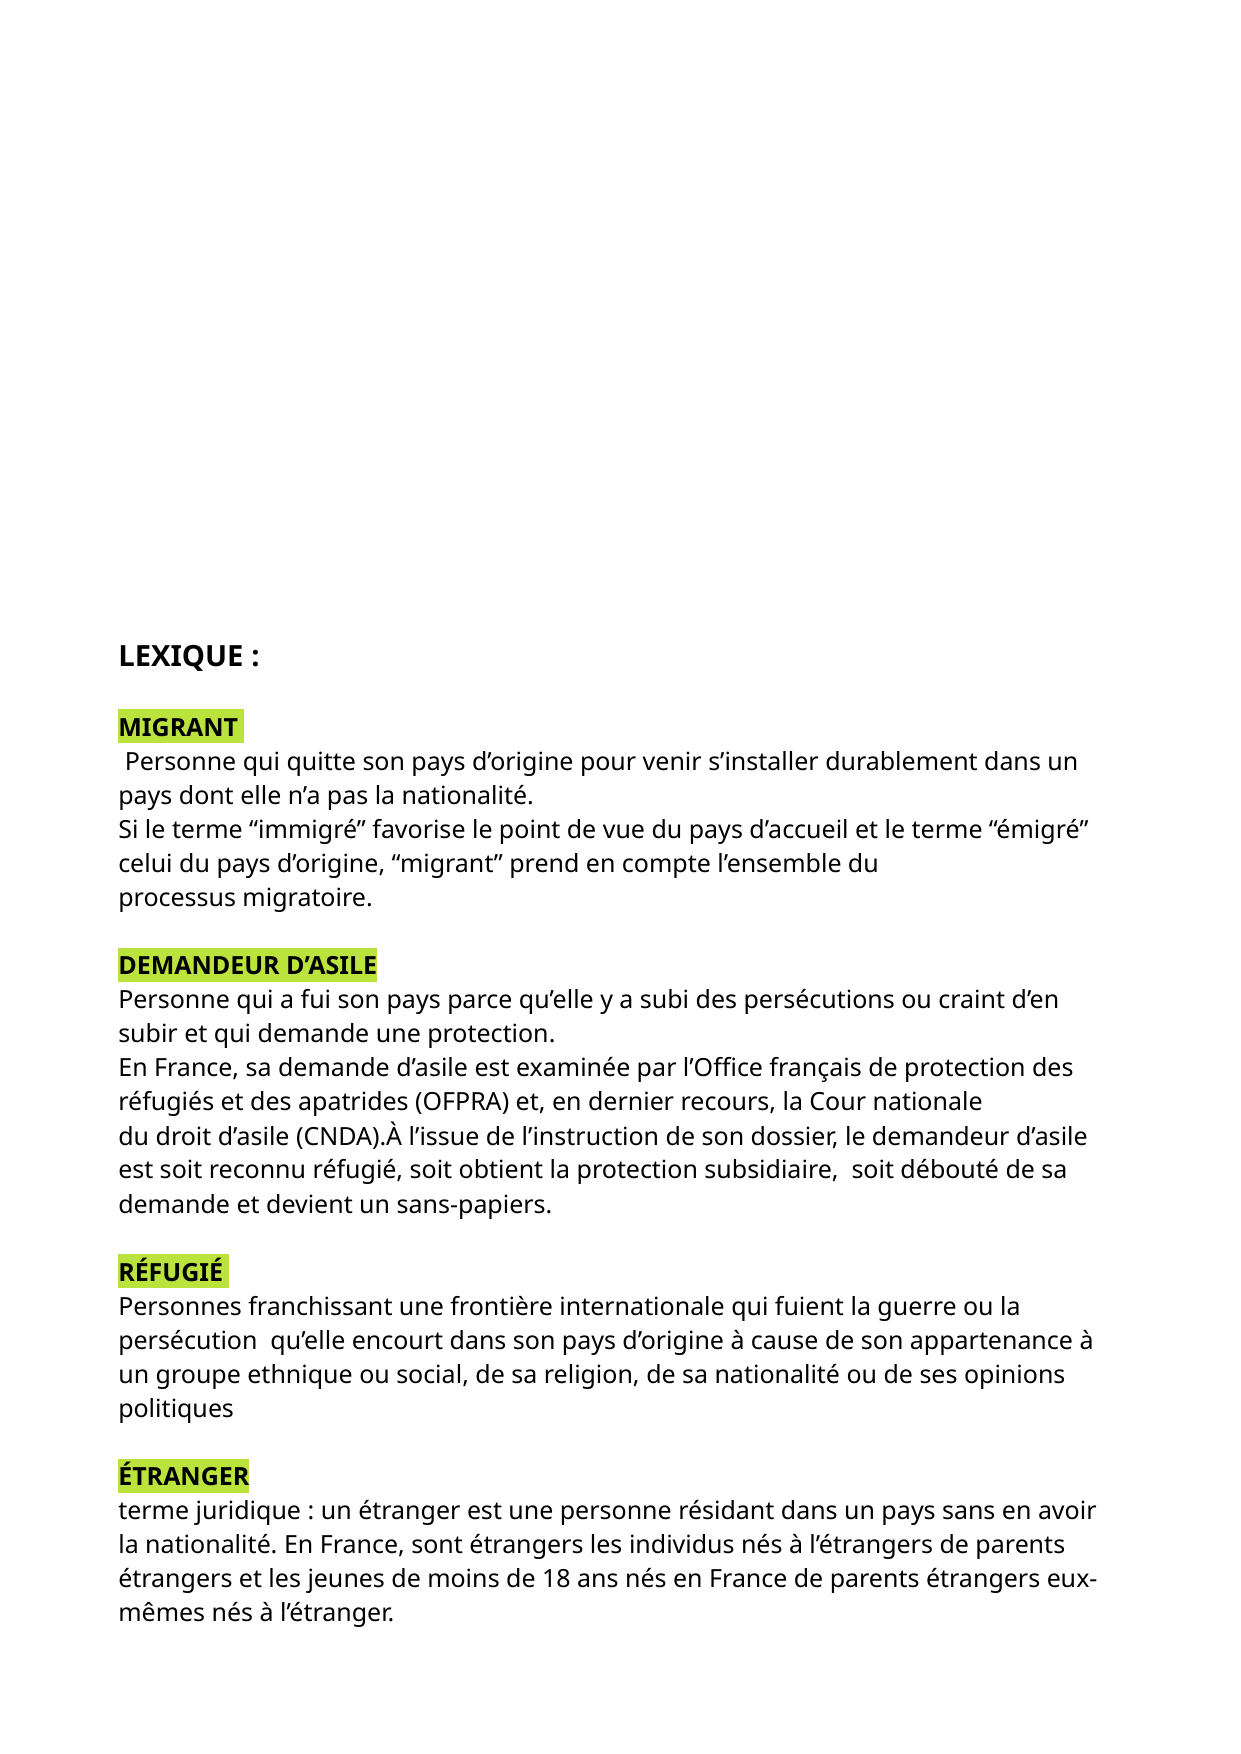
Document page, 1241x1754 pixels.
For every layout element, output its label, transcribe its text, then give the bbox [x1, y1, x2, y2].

text Personne qui a fui son pays parce qu’elle y a subi des persécutions ou craint d’en subir et qui demande une protection. [118, 982, 1122, 1050]
text En France, sa demande d’asile est examinée par l’Office français de protection des réfugiés et des apatrides (OFPRA) et, en dernier recours, la Cour nationale [118, 1050, 1122, 1118]
text du droit d’asile (CNDA).À l’issue de l’instruction de son dossier, le demandeur d’asile est soit reconnu réfugié, soit obtient la protection subsidiaire, soit débouté de sa demande et devient un sans-papiers. [118, 1118, 1122, 1220]
text processus migratoire. [118, 880, 1122, 914]
text Si le terme “immigré” favorise le point de vue du pays d’accueil et le terme “émigré” celui du pays d’origine, “migrant” prend en compte l’ensemble du [118, 812, 1122, 880]
text Personnes franchissant une frontière internationale qui fuient la guerre ou la persécution qu’elle encourt dans son pays d’origine à cause de son appartenance à un groupe ethnique ou social, de sa religion, de sa nationalité ou de ses opinions politiques [118, 1288, 1122, 1425]
text terme juridique : un étranger est une personne résidant dans un pays sans en avoir la nationalité. En France, sont étrangers les individus nés à l’étrangers de parents étrangers et les jeunes de moins de 18 ans nés en France de parents étrangers eux-mêmes nés à l’étranger. [118, 1493, 1122, 1629]
text MIGRANT [118, 709, 1122, 743]
text ÉTRANGER [118, 1459, 1122, 1493]
text RÉFUGIÉ [118, 1254, 1122, 1288]
text Personne qui quitte son pays d’origine pour venir s’installer durablement dans un pays dont elle n’a pas la nationalité. [118, 743, 1122, 812]
text DEMANDEUR D’ASILE [118, 948, 1122, 982]
text LEXIQUE : [118, 636, 1122, 675]
